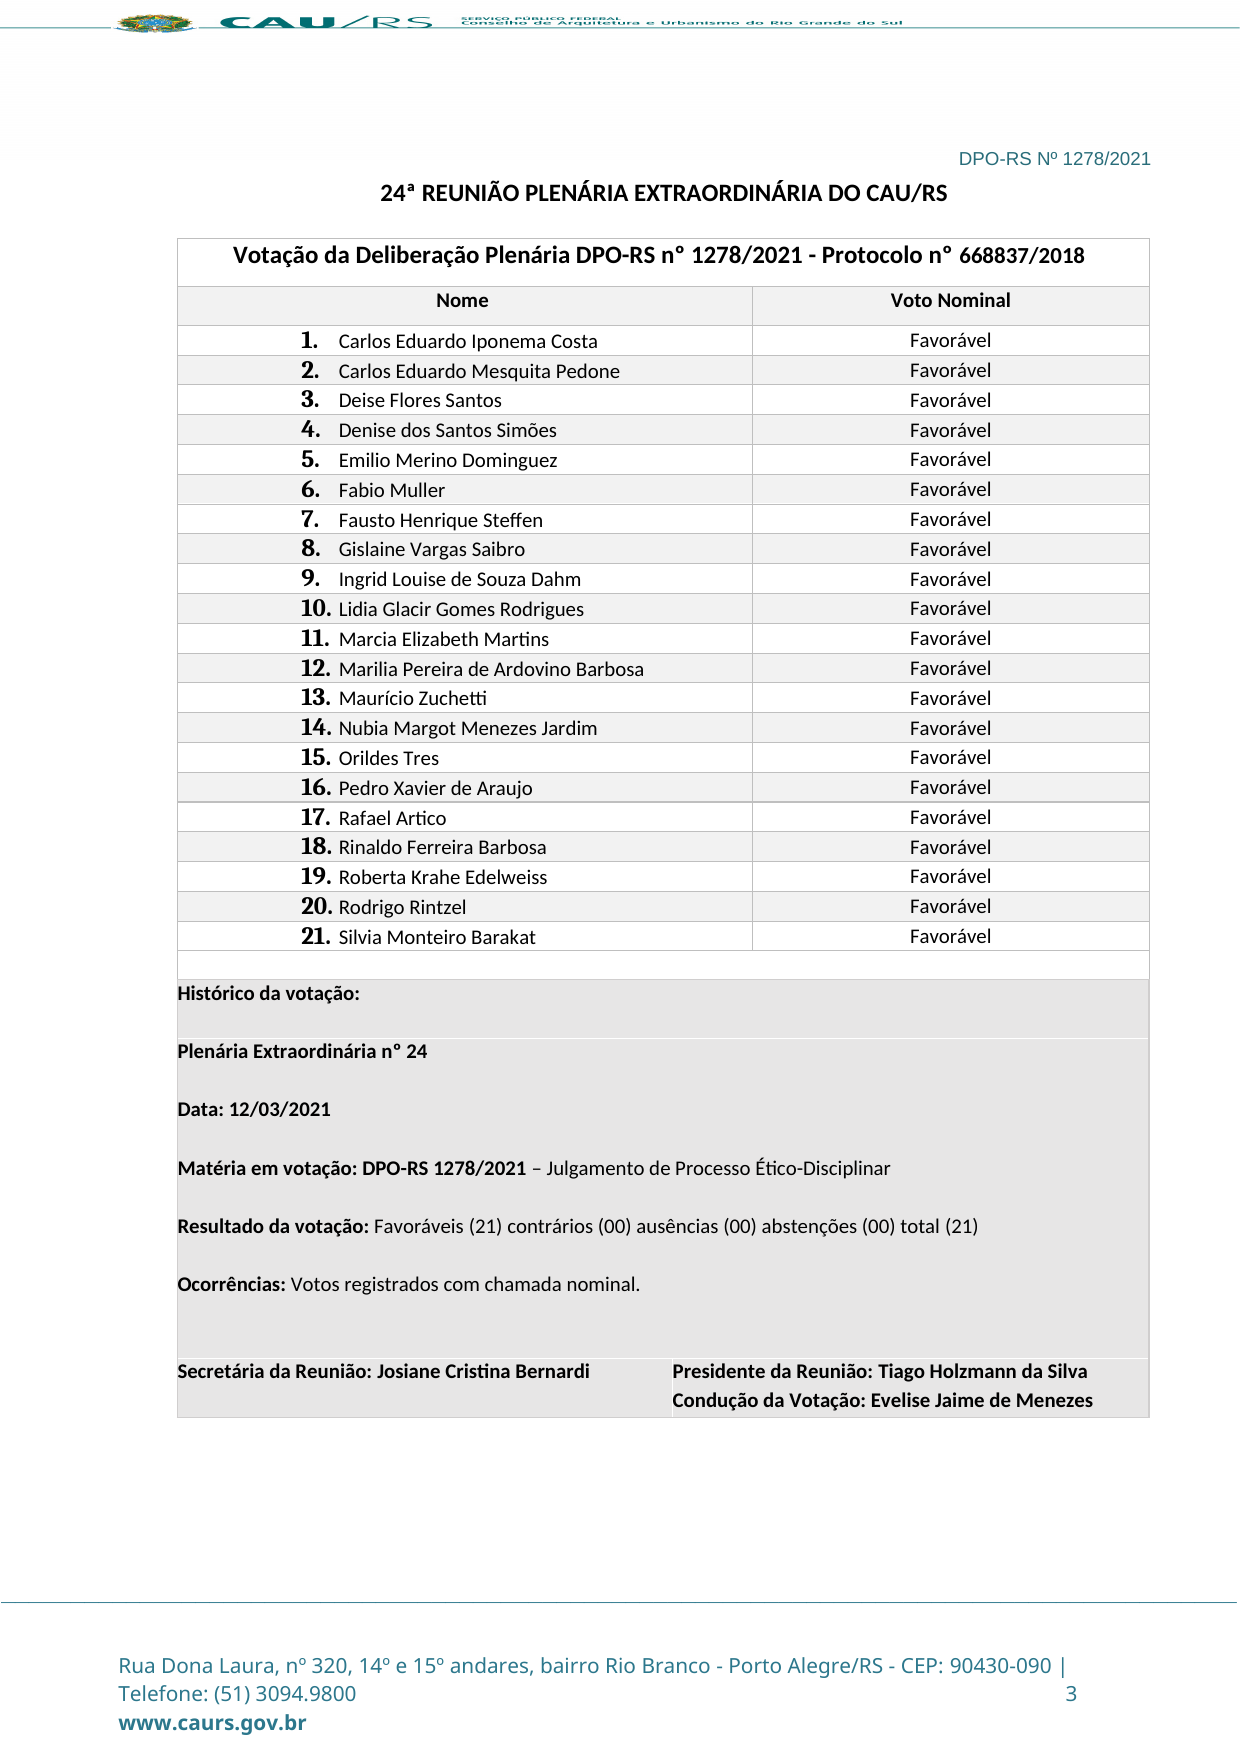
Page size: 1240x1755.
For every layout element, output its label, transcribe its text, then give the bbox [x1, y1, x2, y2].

table_cell Presidente da Reunião: Tiago Holzmann da Silva Condução da Votação: Evelise Jaime de Menezes [673, 1359, 1148, 1417]
table_cell Gislaine Vargas Saibro [178, 534, 752, 563]
table_cell Resultado da votação: Favoráveis (21) contrários (00) ausências (00) abstenções (00) total (21) [178, 1213, 1148, 1271]
table_cell Favorável [753, 326, 1149, 354]
table_cell Plenária Extraordinária nº 24 [178, 1039, 1148, 1097]
table_cell Favorável [753, 832, 1149, 861]
table_cell Favorável [753, 564, 1149, 593]
table_cell Nome [178, 287, 752, 325]
table_cell Ingrid Louise de Souza Dahm [178, 564, 752, 593]
table_cell Favorável [753, 624, 1149, 652]
table_cell Favorável [753, 445, 1149, 474]
table_cell Voto Nominal [753, 287, 1149, 325]
table_cell Denise dos Santos Simões [178, 415, 752, 444]
table_cell Favorável [753, 385, 1149, 414]
table_cell Pedro Xavier de Araujo [178, 773, 752, 801]
table_cell Rodrigo Rintzel [178, 892, 752, 921]
table_cell Favorável [753, 922, 1149, 950]
table_cell Lidia Glacir Gomes Rodrigues [178, 594, 752, 623]
table_cell Favorável [753, 415, 1149, 444]
table_cell Favorável [753, 683, 1149, 712]
table_cell Favorável [753, 773, 1149, 801]
table_cell Emilio Merino Dominguez [178, 445, 752, 474]
table_cell Rinaldo Ferreira Barbosa [178, 832, 752, 861]
table_cell Favorável [753, 743, 1149, 772]
table_cell Favorável [753, 713, 1149, 742]
table_cell Data: 12/03/2021 Matéria em votação: DPO-RS 1278/2021 – Julgamento de Processo Ético-Disciplinar [178, 1097, 1148, 1213]
table_cell Maurício Zuchetti [178, 683, 752, 712]
table_cell Carlos Eduardo Mesquita Pedone [178, 356, 752, 384]
table_cell Fausto Henrique Steffen [178, 505, 752, 533]
table_cell Secretária da Reunião: Josiane Cristina Bernardi [178, 1359, 672, 1417]
table_cell Carlos Eduardo Iponema Costa [178, 326, 752, 354]
table_cell Favorável [753, 534, 1149, 563]
table_cell Deise Flores Santos [178, 385, 752, 414]
table_cell Rafael Artico [178, 803, 752, 831]
table_header Votação da Deliberação Plenária DPO-RS nº 1278/2021 - Protocolo nº 668837/2018 [178, 239, 1149, 286]
table_cell Fabio Muller [178, 475, 752, 503]
table_cell Nubia Margot Menezes Jardim [178, 713, 752, 742]
table_cell Marilia Pereira de Ardovino Barbosa [178, 654, 752, 682]
table_cell Silvia Monteiro Barakat [178, 922, 752, 950]
table_cell Orildes Tres [178, 743, 752, 772]
table_cell Favorável [753, 475, 1149, 503]
table_cell [178, 951, 1149, 979]
table_cell Roberta Krahe Edelweiss [178, 862, 752, 891]
table_cell Favorável [753, 356, 1149, 384]
table_cell Favorável [753, 594, 1149, 623]
table_cell Marcia Elizabeth Martins [178, 624, 752, 652]
text 24ª REUNIÃO PLENÁRIA EXTRAORDINÁRIA DO CAU/RS [177, 177, 1151, 208]
table_header Histórico da votação: [178, 980, 1148, 1038]
table_cell Favorável [753, 654, 1149, 682]
table_cell Favorável [753, 862, 1149, 891]
table_cell Ocorrências: Votos registrados com chamada nominal. [178, 1271, 1148, 1358]
table_cell Favorável [753, 505, 1149, 533]
table_cell Favorável [753, 892, 1149, 921]
table_cell Favorável [753, 803, 1149, 831]
